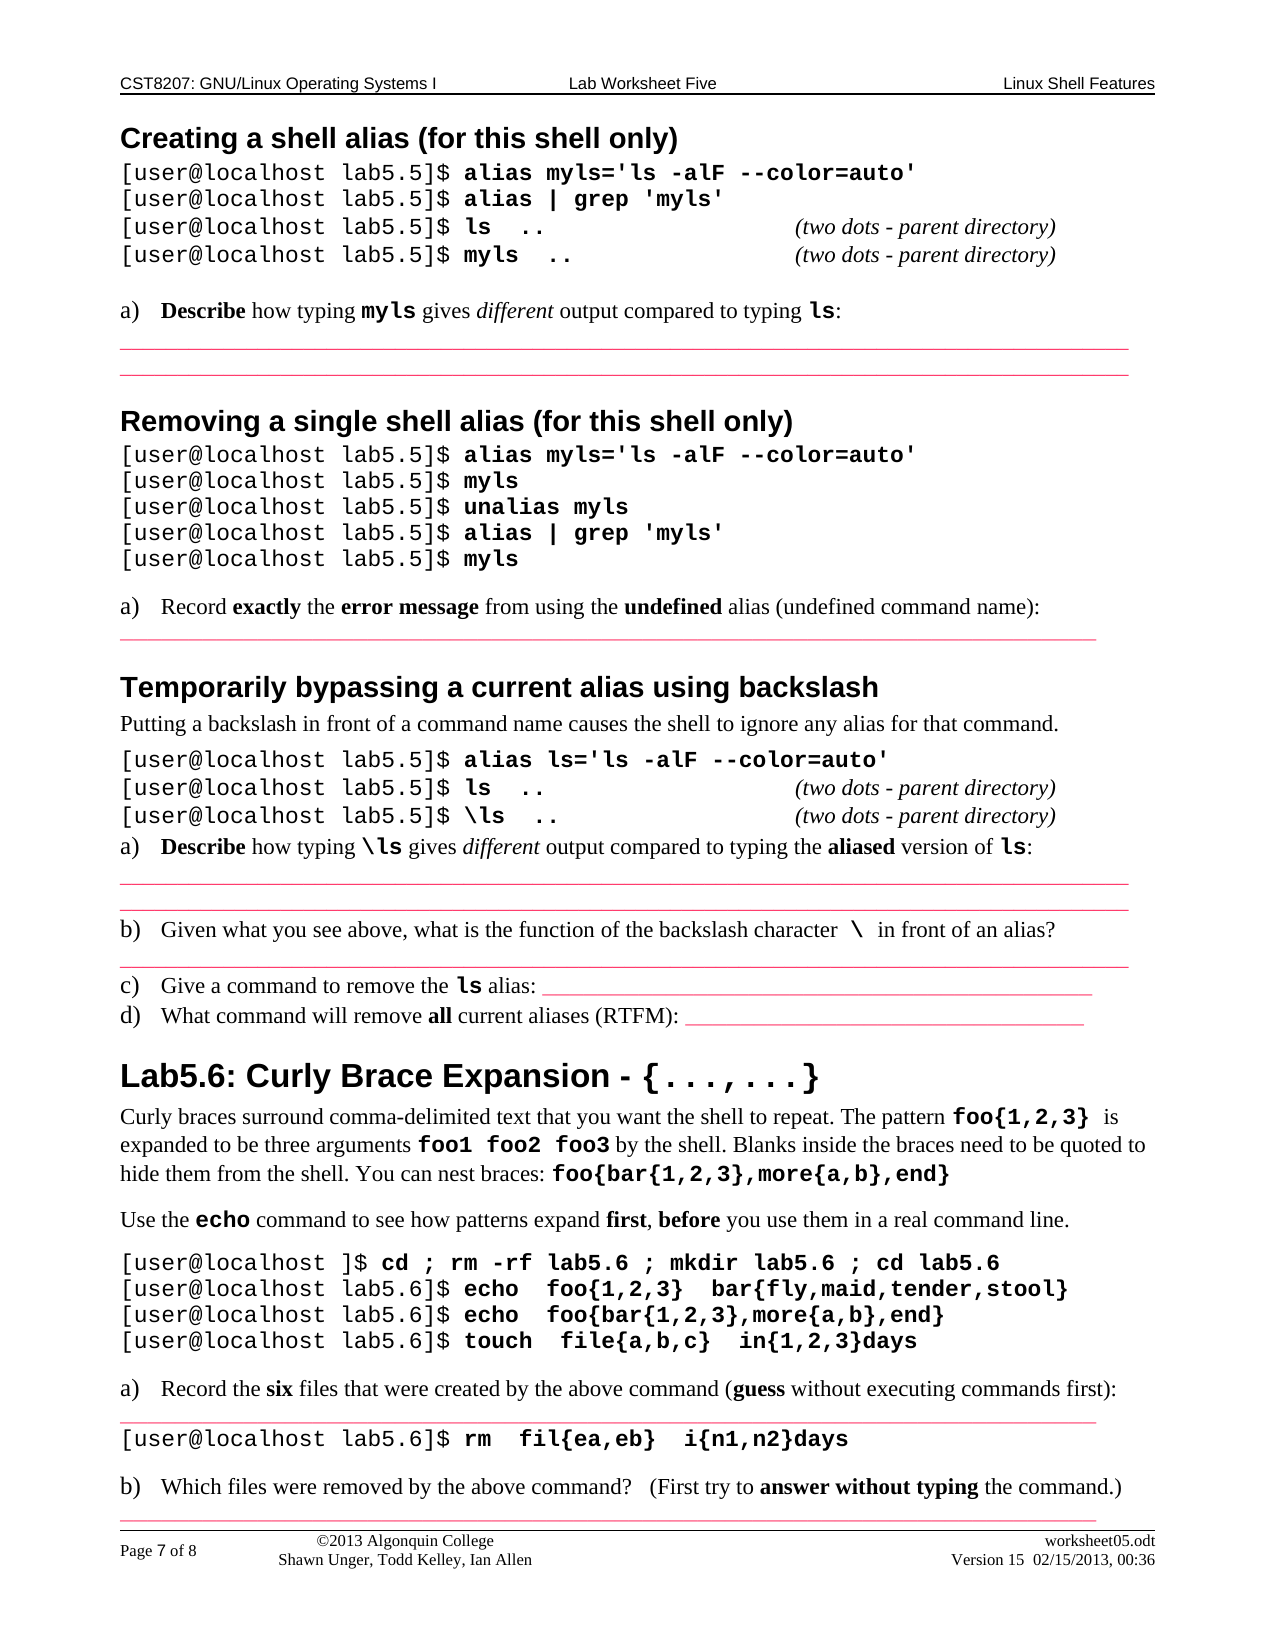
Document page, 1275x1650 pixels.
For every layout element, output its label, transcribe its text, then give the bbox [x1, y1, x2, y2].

text [user@localhost lab5.5]$ myls [120, 547, 1155, 573]
text [user@localhost lab5.5]$ alias ls='ls -alF --color=auto' [120, 748, 1155, 774]
subtitle Removing a single shell alias (for this shell only) [120, 403, 1155, 437]
text [user@localhost lab5.5]$ alias | grep 'myls' [120, 521, 1155, 547]
list Give a command to remove the ls alias: ________________________________________ [120, 970, 1155, 1000]
text [user@localhost ]$ cd ; rm -rf lab5.6 ; mkdir lab5.6 ; cd lab5.6 [120, 1252, 1155, 1278]
text ________________________________________________________________________________________ [120, 887, 1155, 914]
text [user@localhost lab5.6]$ echo foo{1,2,3} bar{fly,maid,tender,stool} [120, 1278, 1155, 1303]
text [user@localhost lab5.6]$ echo foo{bar{1,2,3},more{a,b},end} [120, 1303, 1155, 1329]
text Curly braces surround comma-delimited text that you want the shell to repeat. The pattern foo{1,2,3} is expanded to be three arguments foo1 foo2 foo3 by the shell. Blanks inside the braces need to be quoted to hide them from the shell. You can nest braces: foo{bar{1,2,3},more{a,b},end} [120, 1103, 1155, 1188]
subtitle Creating a shell alias (for this shell only) [120, 121, 1155, 155]
text _______________________________________________________________________ [120, 1500, 1155, 1526]
text ________________________________________________________________________________________ [120, 326, 1155, 352]
list What command will remove all current aliases (RTFM): _____________________________ [120, 1000, 1155, 1031]
text Putting a backslash in front of a command name causes the shell to ignore any alias for that command. [120, 710, 1155, 737]
subtitle Lab5.6: Curly Brace Expansion - {...,...} [120, 1056, 1155, 1097]
list Describe how typing \ls gives different output compared to typing the aliased version of ls: [120, 831, 1155, 861]
list Describe how typing myls gives different output compared to typing ls: [120, 296, 1155, 326]
list Which files were removed by the above command? (First try to answer without typing the command.) [120, 1471, 1155, 1500]
text [user@localhost lab5.5]$ myls [120, 469, 1155, 495]
text [user@localhost lab5.5]$ ls .. (two dots - parent directory) [120, 774, 1155, 802]
text _______________________________________________________________________ [120, 1402, 1155, 1428]
list Record exactly the error message from using the undefined alias (undefined command name): [120, 591, 1155, 619]
text _______________________________________________________________________ [120, 619, 1155, 645]
text [user@localhost lab5.5]$ alias myls='ls -alF --color=auto' [120, 161, 1155, 187]
text ________________________________________________________________________________________ [120, 352, 1155, 378]
text [user@localhost lab5.5]$ myls .. (two dots - parent directory) [120, 241, 1155, 269]
text [user@localhost lab5.6]$ rm fil{ea,eb} i{n1,n2}days [120, 1428, 1155, 1454]
text ________________________________________________________________________________________ [120, 861, 1155, 887]
text [user@localhost lab5.5]$ unalias myls [120, 495, 1155, 521]
text [user@localhost lab5.5]$ \ls .. (two dots - parent directory) [120, 802, 1155, 831]
text [user@localhost lab5.6]$ touch file{a,b,c} in{1,2,3}days [120, 1329, 1155, 1355]
text Use the echo command to see how patterns expand first, before you use them in a real command line. [120, 1206, 1155, 1234]
text ________________________________________________________________________________________ [120, 944, 1155, 970]
list Given what you see above, what is the function of the backslash character \ in front of an alias? [120, 914, 1155, 944]
text [user@localhost lab5.5]$ alias myls='ls -alF --color=auto' [120, 443, 1155, 469]
subtitle Temporarily bypassing a current alias using backslash [120, 670, 1155, 704]
list Record the six files that were created by the above command (guess without executing commands first): [120, 1373, 1155, 1402]
text [user@localhost lab5.5]$ alias | grep 'myls' [user@localhost lab5.5]$ ls .. (two dots - parent directory) [120, 187, 1155, 241]
